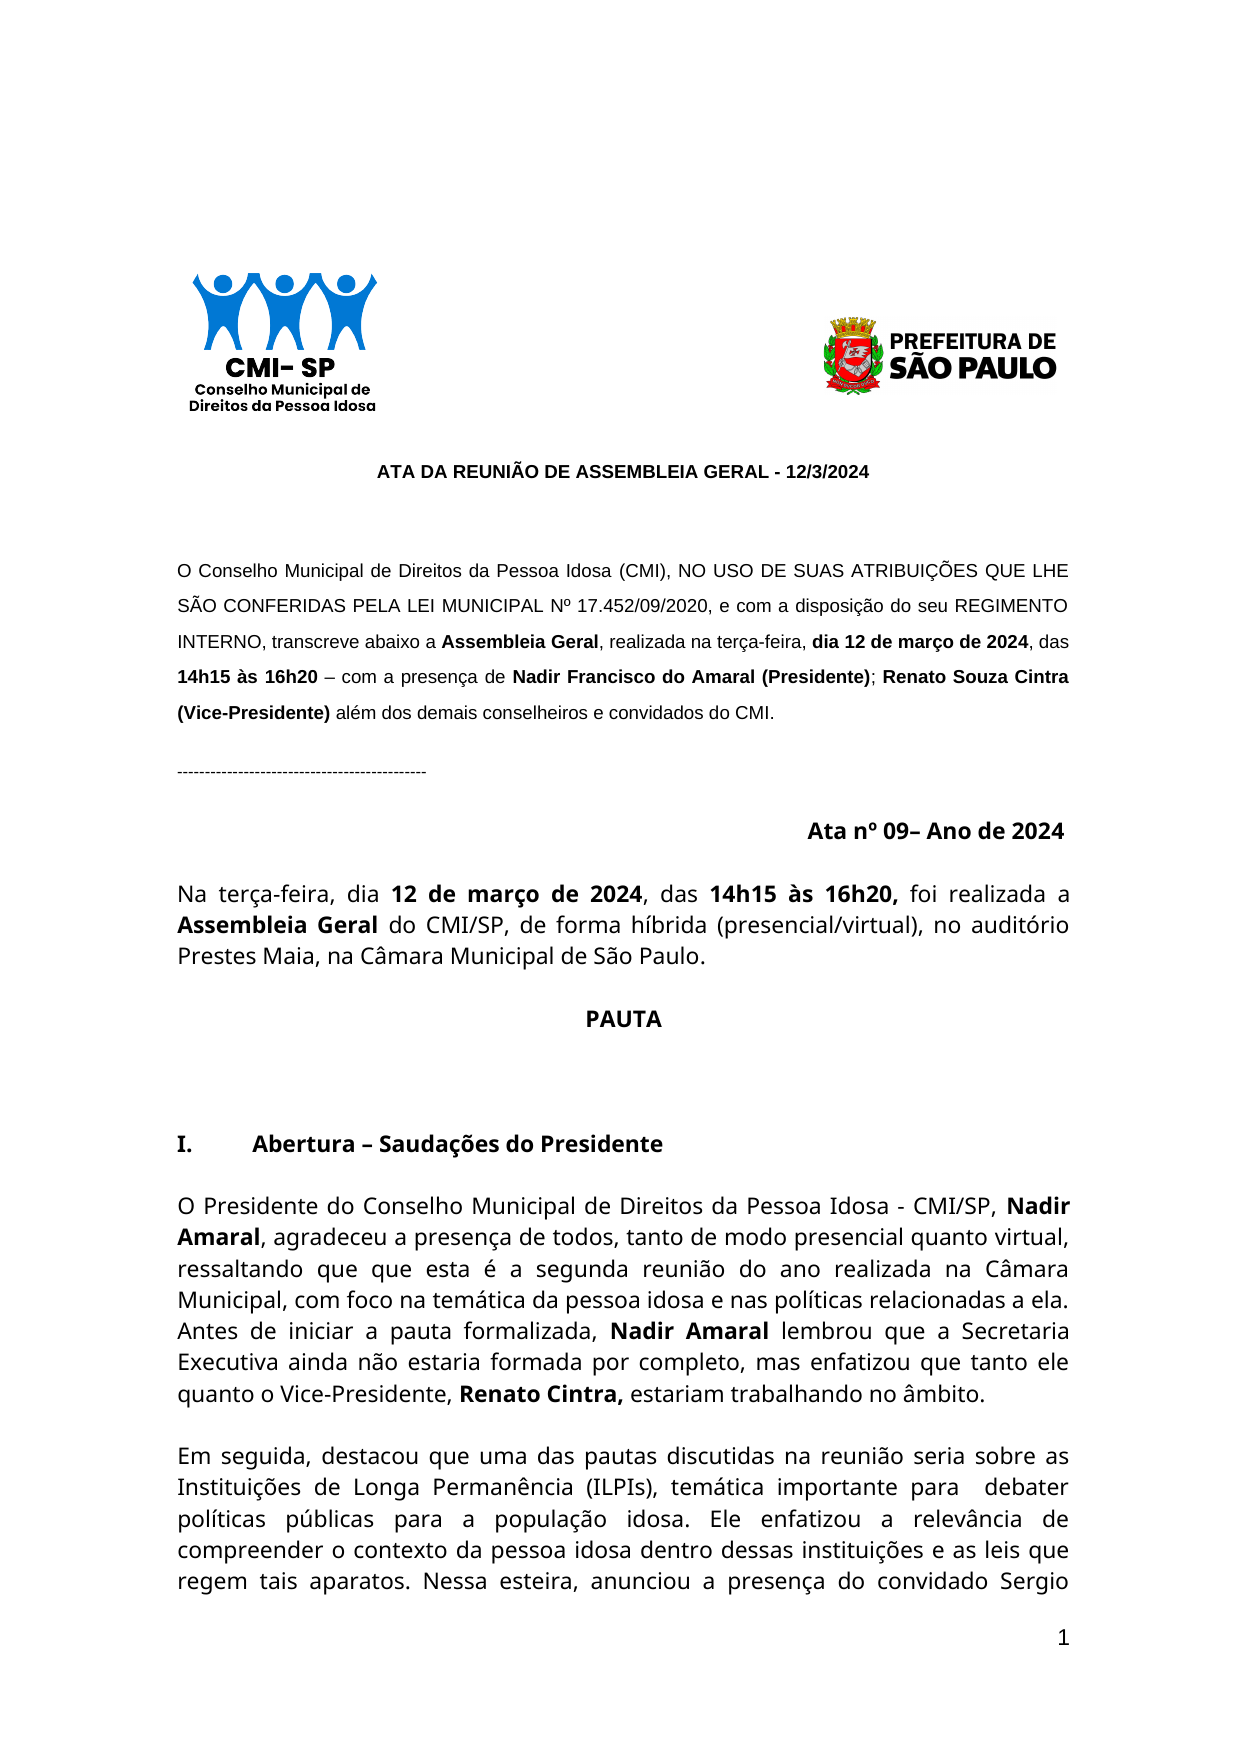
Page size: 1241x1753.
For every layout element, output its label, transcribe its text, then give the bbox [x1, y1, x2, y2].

subtitle Em seguida, destacou que uma das pautas discutidas na reunião seria sobre as Instituições de Longa Permanência (ILPIs), temática importante para debater políticas públicas para a população idosa. Ele enfatizou a relevância de compreender o contexto da pessoa idosa dentro dessas instituições e as leis que regem tais aparatos. Nessa esteira, anunciou a presença do convidado Sergio [177, 1440, 1070, 1596]
subtitle Ata nº 09– Ano de 2024 [177, 815, 1064, 846]
picture [181, 277, 281, 430]
subtitle I. Abertura – Saudações do Presidente [177, 1128, 1070, 1159]
subtitle O Presidente do Conselho Municipal de Direitos da Pessoa Idosa - CMI/SP, Nadir Amaral, agradeceu a presença de todos, tanto de modo presencial quanto virtual, ressaltando que que esta é a segunda reunião do ano realizada na Câmara Municipal, com foco na temática da pessoa idosa e nas políticas relacionadas a ela. Antes de iniciar a pauta formalizada, Nadir Amaral lembrou que a Secretaria Executiva ainda não estaria formada por completo, mas enfatizou que tanto ele quanto o Vice-Presidente, Renato Cintra, estariam trabalhando no âmbito. [177, 1190, 1070, 1409]
subtitle Na terça-feira, dia 12 de março de 2024, das 14h15 às 16h20, foi realizada a Assembleia Geral do CMI/SP, de forma híbrida (presencial/virtual), no auditório Prestes Maia, na Câmara Municipal de São Paulo. [177, 878, 1070, 971]
subtitle O Conselho Municipal de Direitos da Pessoa Idosa (CMI), NO USO DE SUAS ATRIBUIÇÕES QUE LHE SÃO CONFERIDAS PELA LEI MUNICIPAL Nº 17.452/09/2020, e com a disposição do seu REGIMENTO INTERNO, transcreve abaixo a Assembleia Geral, realizada na terça-feira, dia 12 de março de 2024, das 14h15 às 16h20 – com a presença de Nadir Francisco do Amaral (Presidente); Renato Souza Cintra (Vice-Presidente) além dos demais conselheiros e convidados do CMI. [177, 560, 1069, 723]
subtitle ATA DA REUNIÃO DE ASSEMBLEIA GERAL - 12/3/2024 [177, 461, 1069, 483]
picture [823, 316, 1057, 395]
subtitle PAUTA [177, 1003, 1070, 1034]
subtitle --------------------------------------------- [177, 762, 1069, 781]
